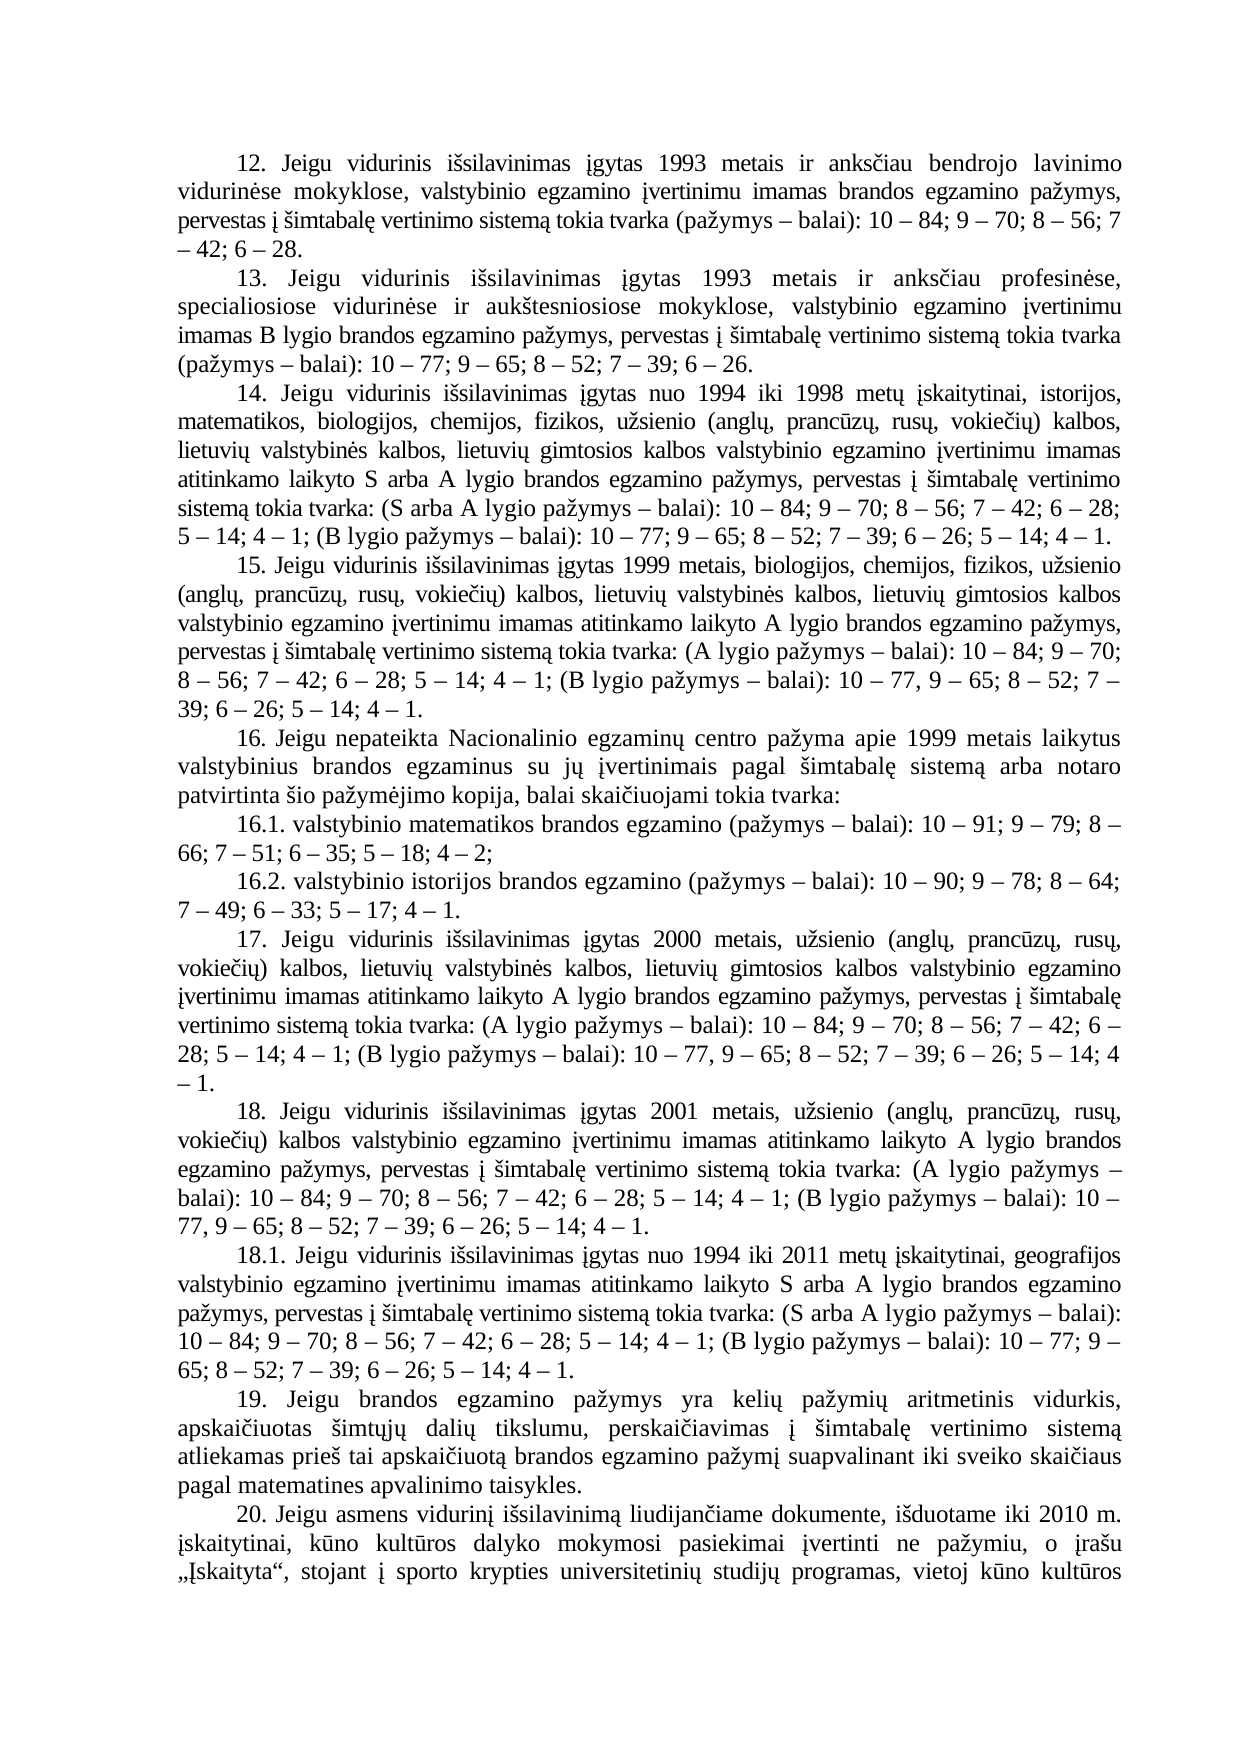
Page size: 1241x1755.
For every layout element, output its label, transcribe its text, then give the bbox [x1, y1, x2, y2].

text 18. Jeigu vidurinis išsilavinimas įgytas 2001 metais, užsienio (anglų, prancūzų, rusų, vokiečių) kalbos valstybinio egzamino įvertinimu imamas atitinkamo laikyto A lygio brandos egzamino pažymys, pervestas į šimtabalę vertinimo sistemą tokia tvarka: (A lygio pažymys – balai): 10 – 84; 9 – 70; 8 – 56; 7 – 42; 6 – 28; 5 – 14; 4 – 1; (B lygio pažymys – balai): 10 – 77, 9 – 65; 8 – 52; 7 – 39; 6 – 26; 5 – 14; 4 – 1. [177, 1096, 1122, 1240]
text 17. Jeigu vidurinis išsilavinimas įgytas 2000 metais, užsienio (anglų, prancūzų, rusų, vokiečių) kalbos, lietuvių valstybinės kalbos, lietuvių gimtosios kalbos valstybinio egzamino įvertinimu imamas atitinkamo laikyto A lygio brandos egzamino pažymys, pervestas į šimtabalę vertinimo sistemą tokia tvarka: (A lygio pažymys – balai): 10 – 84; 9 – 70; 8 – 56; 7 – 42; 6 – 28; 5 – 14; 4 – 1; (B lygio pažymys – balai): 10 – 77, 9 – 65; 8 – 52; 7 – 39; 6 – 26; 5 – 14; 4 – 1. [177, 924, 1122, 1096]
text 16. Jeigu nepateikta Nacionalinio egzaminų centro pažyma apie 1999 metais laikytus valstybinius brandos egzaminus su jų įvertinimais pagal šimtabalę sistemą arba notaro patvirtinta šio pažymėjimo kopija, balai skaičiuojami tokia tvarka: [177, 723, 1122, 809]
text 15. Jeigu vidurinis išsilavinimas įgytas 1999 metais, biologijos, chemijos, fizikos, užsienio (anglų, prancūzų, rusų, vokiečių) kalbos, lietuvių valstybinės kalbos, lietuvių gimtosios kalbos valstybinio egzamino įvertinimu imamas atitinkamo laikyto A lygio brandos egzamino pažymys, pervestas į šimtabalę vertinimo sistemą tokia tvarka: (A lygio pažymys – balai): 10 – 84; 9 – 70; 8 – 56; 7 – 42; 6 – 28; 5 – 14; 4 – 1; (B lygio pažymys – balai): 10 – 77, 9 – 65; 8 – 52; 7 – 39; 6 – 26; 5 – 14; 4 – 1. [177, 550, 1122, 723]
text 16.1. valstybinio matematikos brandos egzamino (pažymys – balai): 10 – 91; 9 – 79; 8 – 66; 7 – 51; 6 – 35; 5 – 18; 4 – 2; [177, 809, 1122, 866]
text 16.2. valstybinio istorijos brandos egzamino (pažymys – balai): 10 – 90; 9 – 78; 8 – 64; 7 – 49; 6 – 33; 5 – 17; 4 – 1. [177, 866, 1122, 924]
text 19. Jeigu brandos egzamino pažymys yra kelių pažymių aritmetinis vidurkis, apskaičiuotas šimtųjų dalių tikslumu, perskaičiavimas į šimtabalę vertinimo sistemą atliekamas prieš tai apskaičiuotą brandos egzamino pažymį suapvalinant iki sveiko skaičiaus pagal matematines apvalinimo taisykles. [177, 1384, 1122, 1499]
text 20. Jeigu asmens vidurinį išsilavinimą liudijančiame dokumente, išduotame iki 2010 m. įskaitytinai, kūno kultūros dalyko mokymosi pasiekimai įvertinti ne pažymiu, o įrašu „Įskaityta“, stojant į sporto krypties universitetinių studijų programas, vietoj kūno kultūros [177, 1499, 1122, 1585]
text 13. Jeigu vidurinis išsilavinimas įgytas 1993 metais ir anksčiau profesinėse, specialiosiose vidurinėse ir aukštesniosiose mokyklose, valstybinio egzamino įvertinimu imamas B lygio brandos egzamino pažymys, pervestas į šimtabalę vertinimo sistemą tokia tvarka (pažymys – balai): 10 – 77; 9 – 65; 8 – 52; 7 – 39; 6 – 26. [177, 263, 1122, 378]
text 18.1. Jeigu vidurinis išsilavinimas įgytas nuo 1994 iki 2011 metų įskaitytinai, geografijos valstybinio egzamino įvertinimu imamas atitinkamo laikyto S arba A lygio brandos egzamino pažymys, pervestas į šimtabalę vertinimo sistemą tokia tvarka: (S arba A lygio pažymys – balai): 10 – 84; 9 – 70; 8 – 56; 7 – 42; 6 – 28; 5 – 14; 4 – 1; (B lygio pažymys – balai): 10 – 77; 9 – 65; 8 – 52; 7 – 39; 6 – 26; 5 – 14; 4 – 1. [177, 1240, 1122, 1384]
text 12. Jeigu vidurinis išsilavinimas įgytas 1993 metais ir anksčiau bendrojo lavinimo vidurinėse mokyklose, valstybinio egzamino įvertinimu imamas brandos egzamino pažymys, pervestas į šimtabalę vertinimo sistemą tokia tvarka (pažymys – balai): 10 – 84; 9 – 70; 8 – 56; 7 – 42; 6 – 28. [177, 148, 1122, 263]
text 14. Jeigu vidurinis išsilavinimas įgytas nuo 1994 iki 1998 metų įskaitytinai, istorijos, matematikos, biologijos, chemijos, fizikos, užsienio (anglų, prancūzų, rusų, vokiečių) kalbos, lietuvių valstybinės kalbos, lietuvių gimtosios kalbos valstybinio egzamino įvertinimu imamas atitinkamo laikyto S arba A lygio brandos egzamino pažymys, pervestas į šimtabalę vertinimo sistemą tokia tvarka: (S arba A lygio pažymys – balai): 10 – 84; 9 – 70; 8 – 56; 7 – 42; 6 – 28; 5 – 14; 4 – 1; (B lygio pažymys – balai): 10 – 77; 9 – 65; 8 – 52; 7 – 39; 6 – 26; 5 – 14; 4 – 1. [177, 378, 1122, 550]
